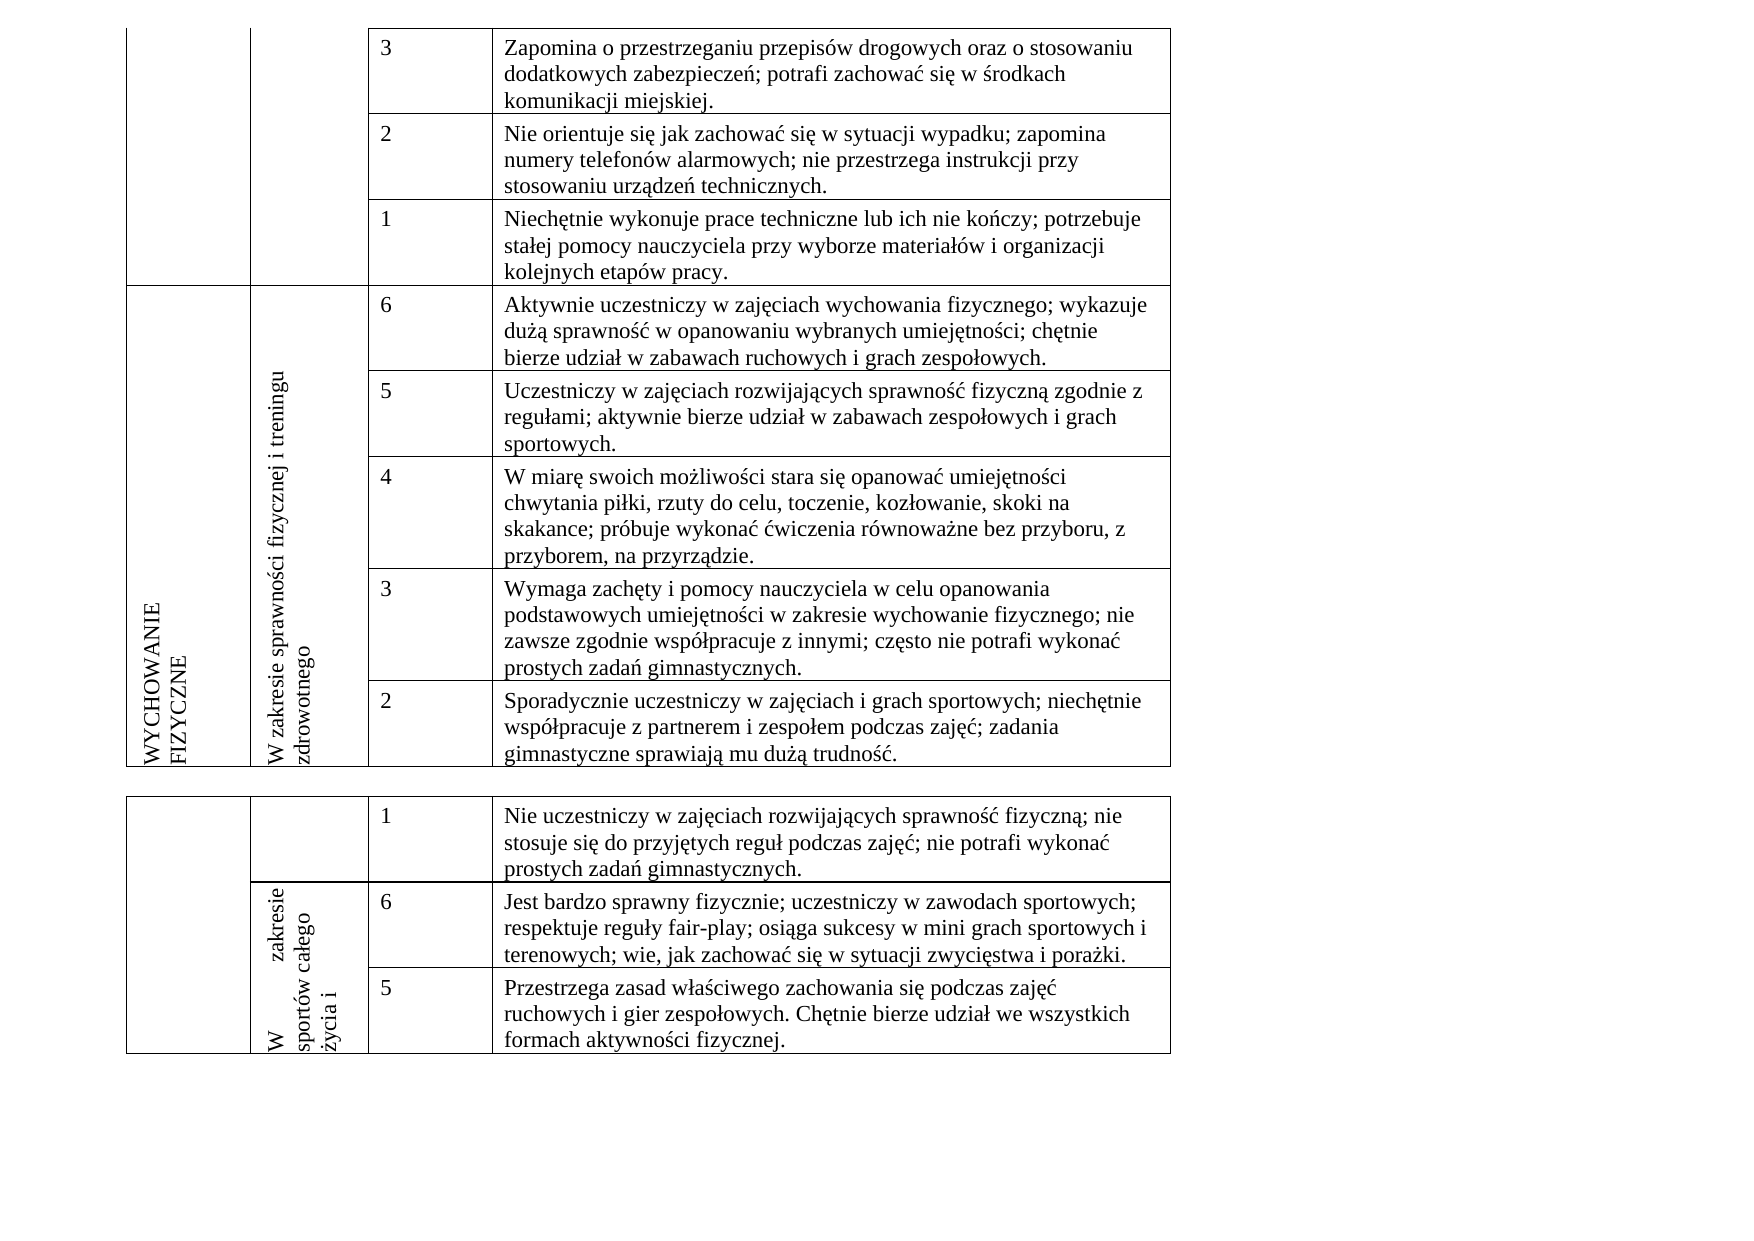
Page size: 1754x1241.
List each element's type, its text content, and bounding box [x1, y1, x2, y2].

table_cell Nie orientuje się jak zachować się w sytuacji wypadku; zapomina numery telefonów alarmowych; nie przestrzega instrukcji przy stosowaniu urządzeń technicznych. [493, 114, 1170, 199]
table_cell 6 [369, 883, 492, 967]
table_cell Aktywnie uczestniczy w zajęciach wychowania fizycznego; wykazuje dużą sprawność w opanowaniu wybranych umiejętności; chętnie bierze udział w zabawach ruchowych i grach zespołowych. [493, 286, 1170, 370]
table_cell 3 [369, 569, 492, 680]
table_cell Niechętnie wykonuje prace techniczne lub ich nie kończy; potrzebuje stałej pomocy nauczyciela przy wyborze materiałów i organizacji kolejnych etapów pracy. [493, 200, 1170, 284]
table_cell Przestrzega zasad właściwego zachowania się podczas zajęć ruchowych i gier zespołowych. Chętnie bierze udział we wszystkich formach aktywności fizycznej. [493, 968, 1170, 1053]
table_cell Wymaga zachęty i pomocy nauczyciela w celu opanowania podstawowych umiejętności w zakresie wychowanie fizycznego; nie zawsze zgodnie współpracuje z innymi; często nie potrafi wykonać prostych zadań gimnastycznych. [493, 569, 1170, 680]
table_cell 5 [369, 371, 492, 456]
table_cell W miarę swoich możliwości stara się opanować umiejętności chwytania piłki, rzuty do celu, toczenie, kozłowanie, skoki na skakance; próbuje wykonać ćwiczenia równoważne bez przyboru, z przyborem, na przyrządzie. [493, 457, 1170, 568]
table_header Nie uczestniczy w zajęciach rozwijających sprawność fizyczną; nie stosuje się do przyjętych reguł podczas zajęć; nie potrafi wykonać prostych zadań gimnastycznych. [493, 797, 1170, 881]
table_cell 4 [369, 457, 492, 568]
table_cell 5 [369, 968, 492, 1053]
table_cell Uczestniczy w zajęciach rozwijających sprawność fizyczną zgodnie z regułami; aktywnie bierze udział w zabawach zespołowych i grach sportowych. [493, 371, 1170, 456]
table_cell 3 [369, 29, 492, 113]
table_cell W zakresie sportów całego życia i wypoczynku [251, 883, 368, 1053]
table_cell Sporadycznie uczestniczy w zajęciach i grach sportowych; niechętnie współpracuje z partnerem i zespołem podczas zajęć; zadania gimnastyczne sprawiają mu dużą trudność. [493, 681, 1170, 766]
table_header [251, 797, 368, 881]
table_cell Zapomina o przestrzeganiu przepisów drogowych oraz o stosowaniu dodatkowych zabezpieczeń; potrafi zachować się w środkach komunikacji miejskiej. [493, 29, 1170, 113]
table_header [127, 797, 250, 1053]
table_cell WYCHOWANIE FIZYCZNE [127, 286, 250, 766]
table_cell 2 [369, 681, 492, 766]
table_header 1 [369, 797, 492, 881]
table_cell 6 [369, 286, 492, 370]
table_cell 1 [369, 200, 492, 284]
table_cell Jest bardzo sprawny fizycznie; uczestniczy w zawodach sportowych; respektuje reguły fair-play; osiąga sukcesy w mini grach sportowych i terenowych; wie, jak zachować się w sytuacji zwycięstwa i porażki. [493, 883, 1170, 967]
table_cell 2 [369, 114, 492, 199]
table_cell W zakresie sprawności fizycznej i treningu zdrowotnego [251, 286, 368, 766]
